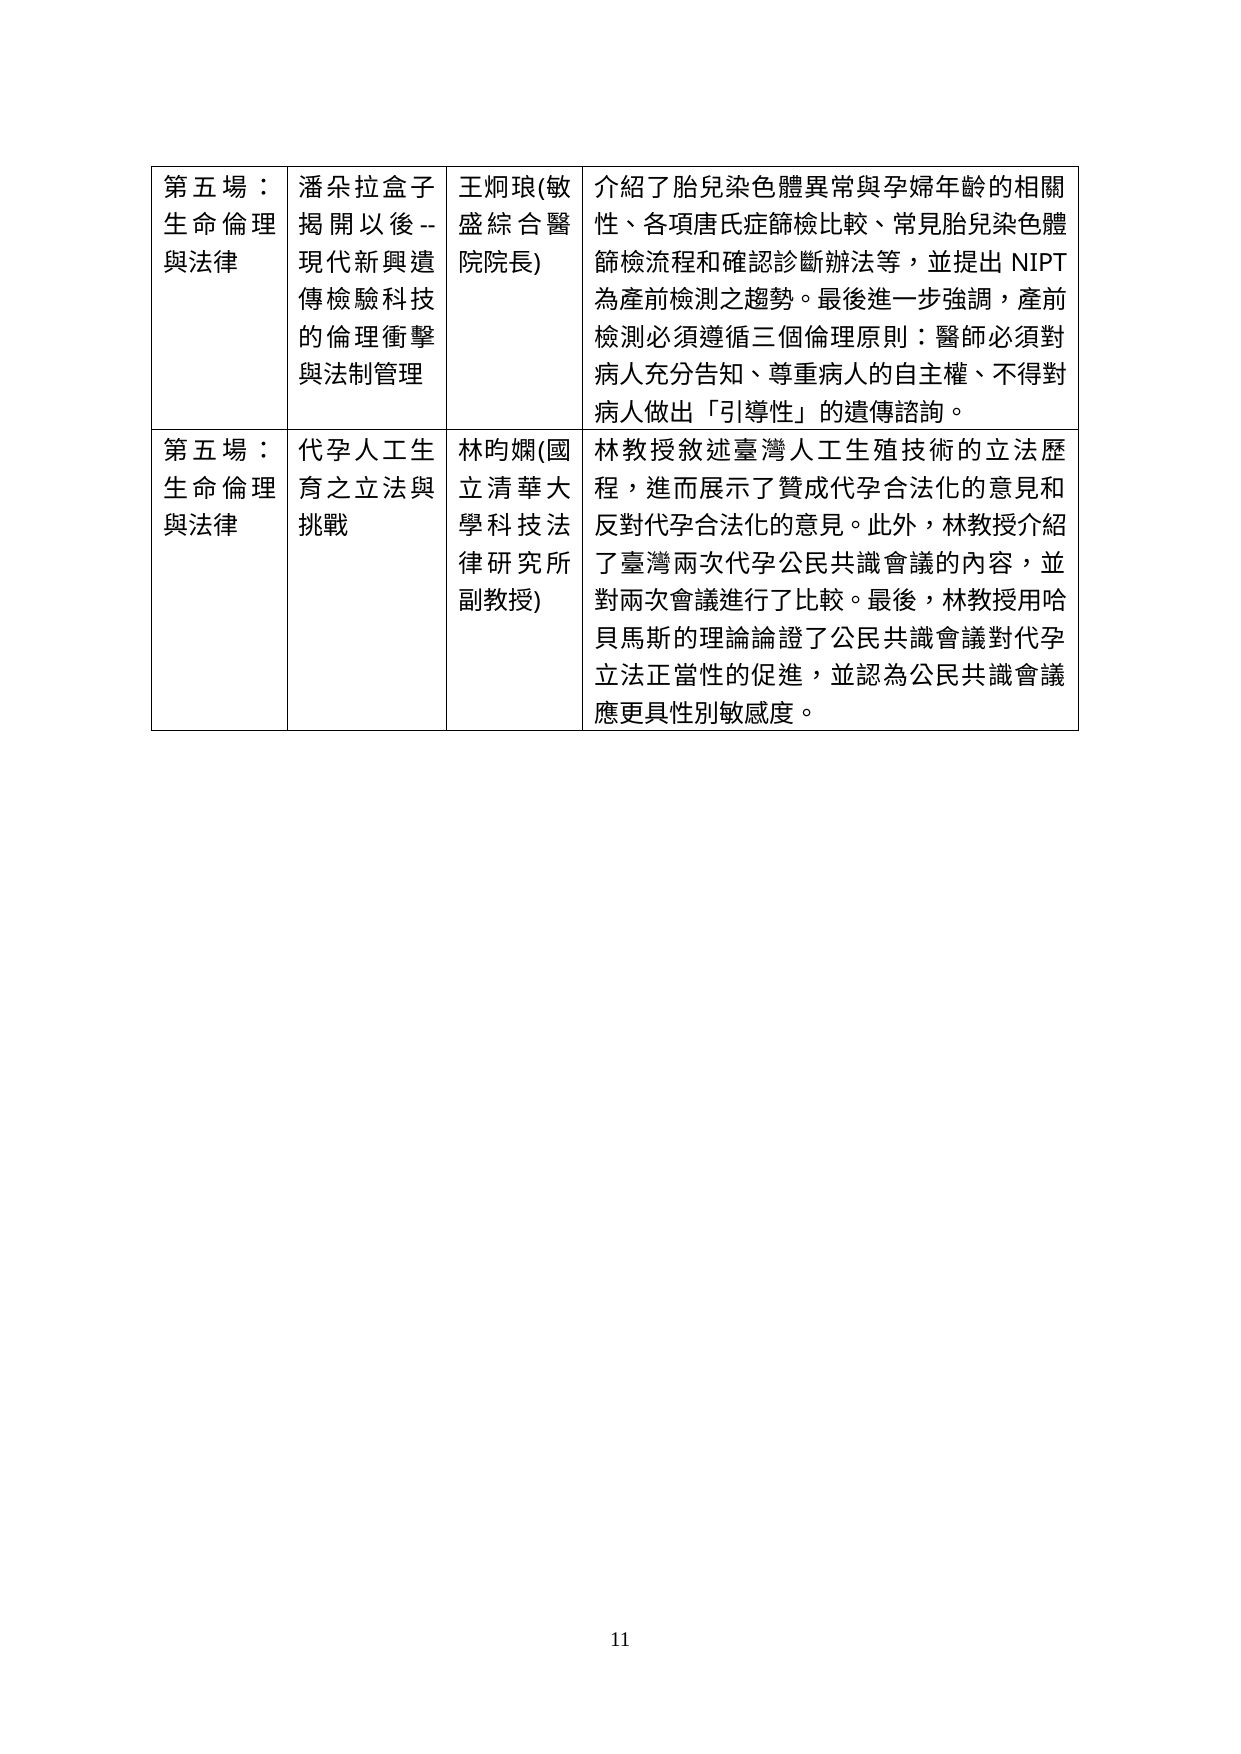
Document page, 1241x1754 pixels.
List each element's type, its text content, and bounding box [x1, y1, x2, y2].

table_cell 林昀嫻(國立清華大學科技法律研究所副教授) [447, 430, 582, 730]
table_cell 代孕人工生育之立法與挑戰 [288, 430, 446, 730]
table_cell 林教授敘述臺灣人工生殖技術的立法歷程，進而展示了贊成代孕合法化的意見和反對代孕合法化的意見。此外，林教授介紹了臺灣兩次代孕公民共識會議的內容，並對兩次會議進行了比較。最後，林教授用哈貝馬斯的理論論證了公民共識會議對代孕立法正當性的促進，並認為公民共識會議應更具性別敏感度。 [583, 430, 1078, 730]
table_cell 第五場：生命倫理與法律 [152, 430, 287, 730]
table_cell 介紹了胎兒染色體異常與孕婦年齡的相關性、各項唐氏症篩檢比較、常見胎兒染色體篩檢流程和確認診斷辦法等，並提出NIPT為產前檢測之趨勢。最後進一步強調，產前檢測必須遵循三個倫理原則：醫師必須對病人充分告知、尊重病人的自主權、不得對病人做出「引導性」的遺傳諮詢。 [583, 167, 1078, 429]
table_cell 王炯琅(敏盛綜合醫院院長) [447, 167, 582, 429]
table_cell 潘朵拉盒子揭開以後--現代新興遺傳檢驗科技的倫理衝擊與法制管理 [288, 167, 446, 429]
table_cell 第五場：生命倫理與法律 [152, 167, 287, 429]
